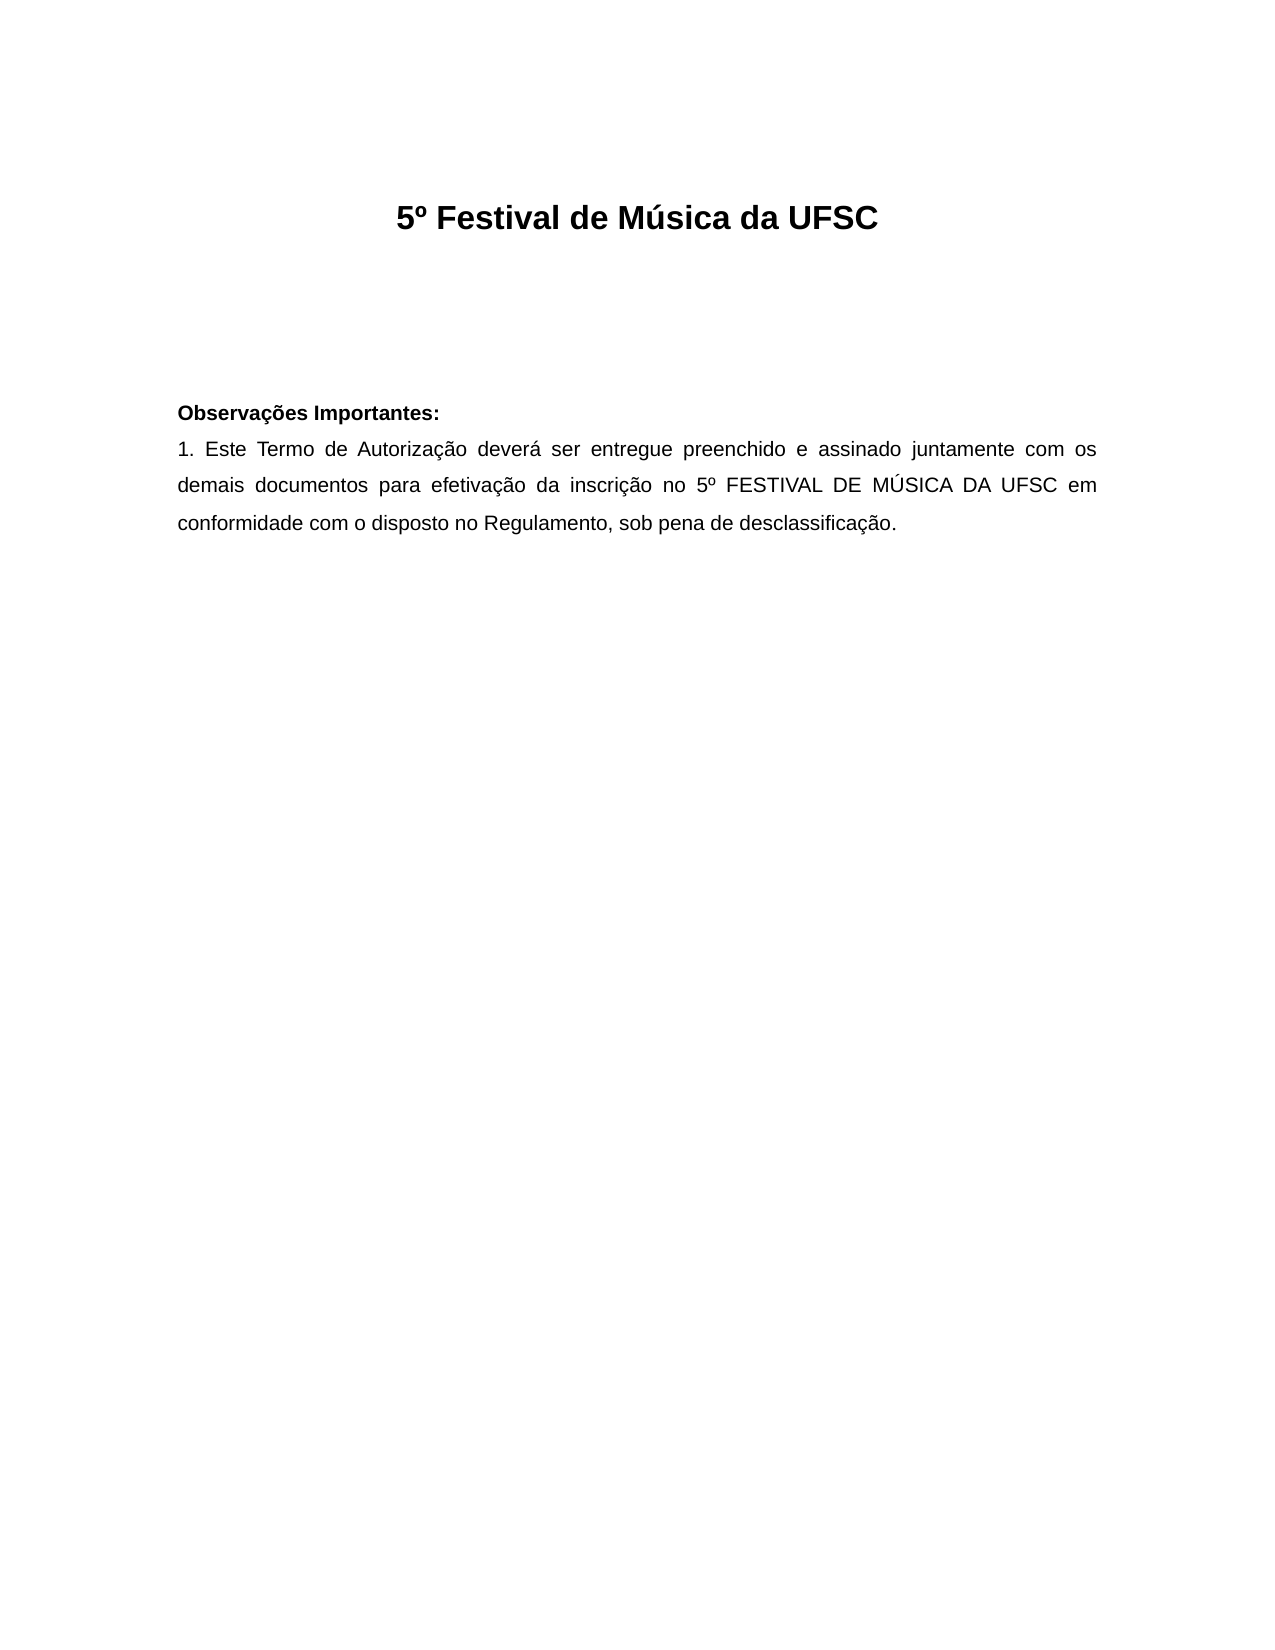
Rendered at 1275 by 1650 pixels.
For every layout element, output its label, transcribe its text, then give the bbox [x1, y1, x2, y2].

text Observações Importantes: [177, 401, 1098, 424]
text 1. Este Termo de Autorização deverá ser entregue preenchido e assinado juntamente com os demais documentos para efetivação da inscrição no 5º FESTIVAL DE MÚSICA DA UFSC em conformidade com o disposto no Regulamento, sob pena de desclassificação. [177, 437, 1098, 535]
